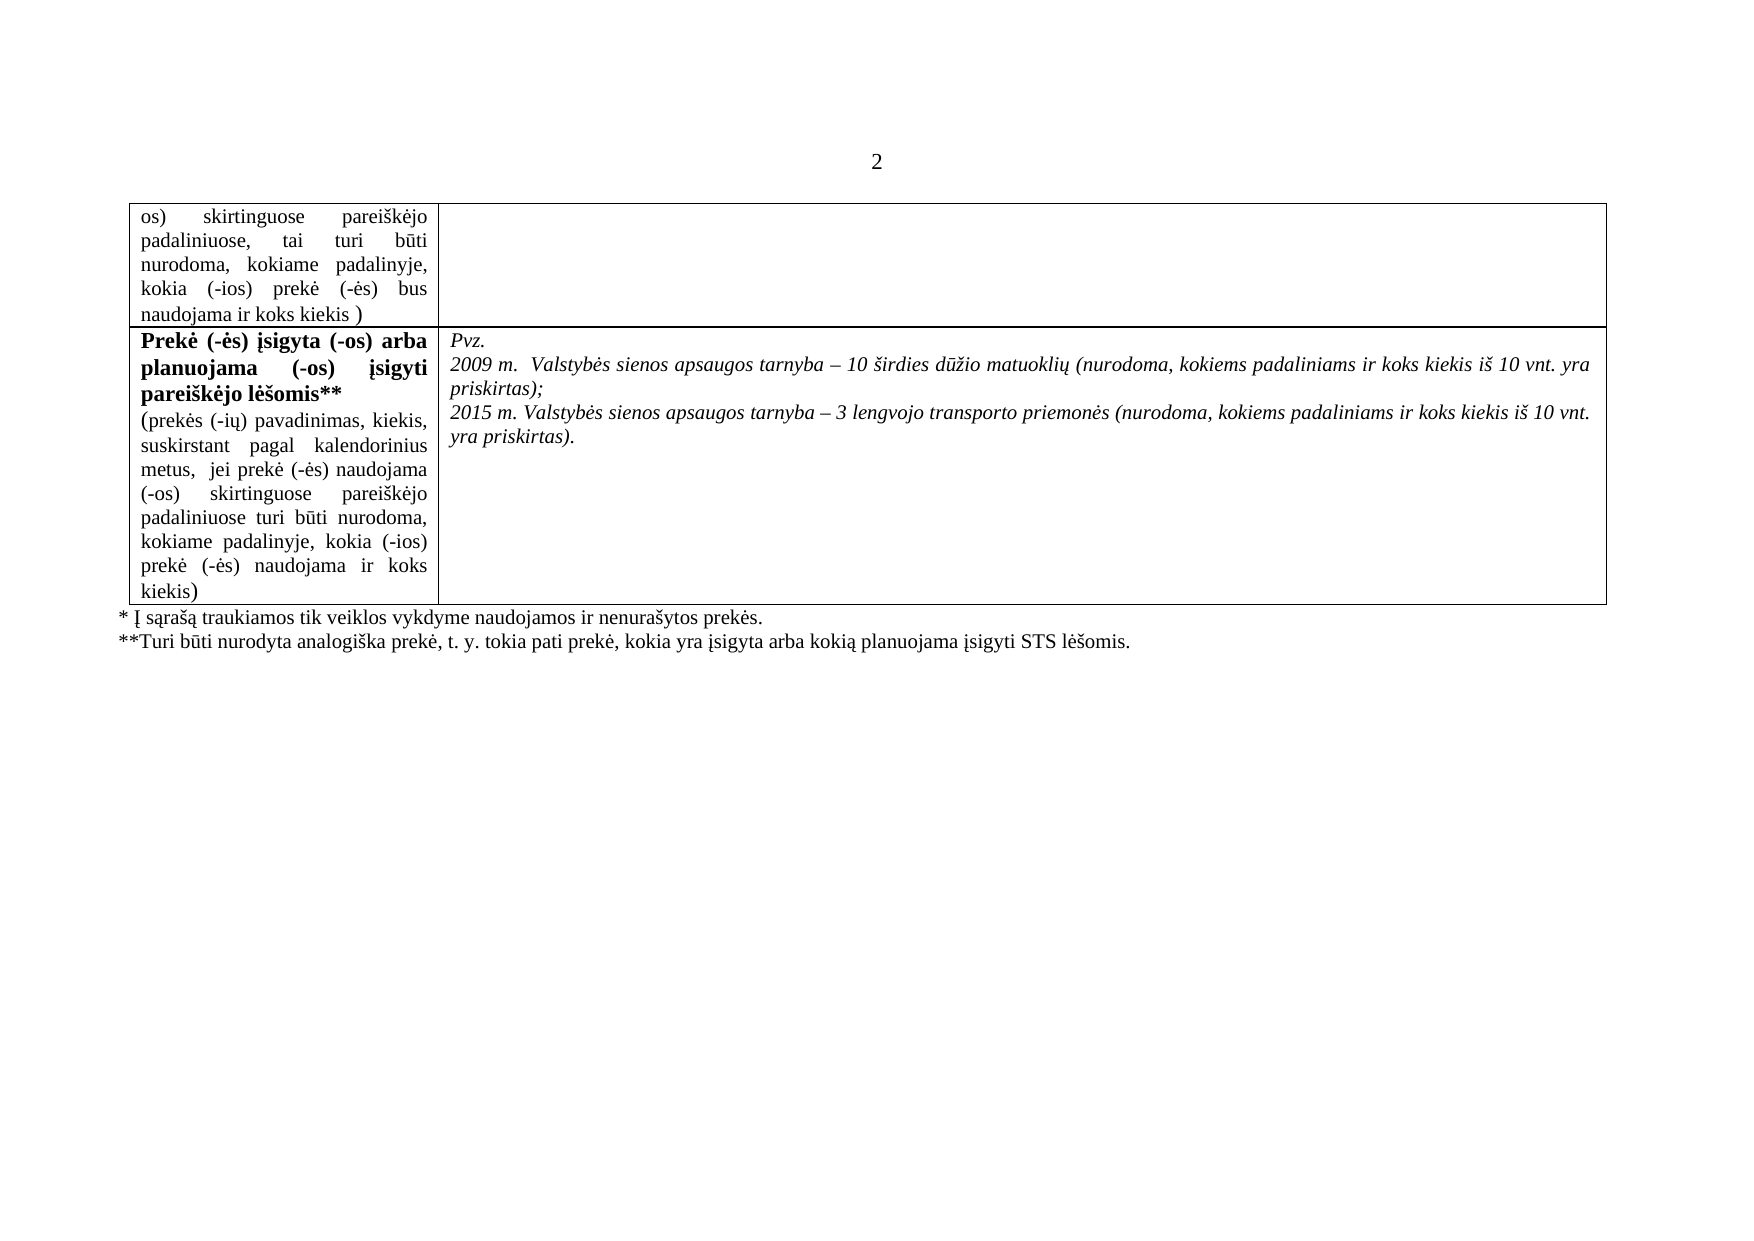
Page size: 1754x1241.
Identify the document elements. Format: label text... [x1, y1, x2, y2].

table_cell os) skirtinguose pareiškėjo padaliniuose, tai turi būti nurodoma, kokiame padalinyje, kokia (-ios) prekė (-ės) bus naudojama ir koks kiekis ) [130, 204, 438, 326]
table_cell [439, 204, 1606, 326]
table_cell Pvz. 2009 m. Valstybės sienos apsaugos tarnyba – 10 širdies dūžio matuoklių (nurodoma, kokiems padaliniams ir koks kiekis iš 10 vnt. yra priskirtas); 2015 m. Valstybės sienos apsaugos tarnyba – 3 lengvojo transporto priemonės (nurodoma, kokiems padaliniams ir koks kiekis iš 10 vnt. yra priskirtas). [439, 328, 1606, 604]
text **Turi būti nurodyta analogiška prekė, t. y. tokia pati prekė, kokia yra įsigyta arba kokią planuojama įsigyti STS lėšomis. [118, 629, 1636, 653]
table_cell Prekė (-ės) įsigyta (-os) arba planuojama (-os) įsigyti pareiškėjo lėšomis** (prekės (-ių) pavadinimas, kiekis, suskirstant pagal kalendorinius metus, jei prekė (-ės) naudojama (-os) skirtinguose pareiškėjo padaliniuose turi būti nurodoma, kokiame padalinyje, kokia (-ios) prekė (-ės) naudojama ir koks kiekis) [130, 328, 438, 604]
text * Į sąrašą traukiamos tik veiklos vykdyme naudojamos ir nenurašytos prekės. [118, 605, 1636, 629]
